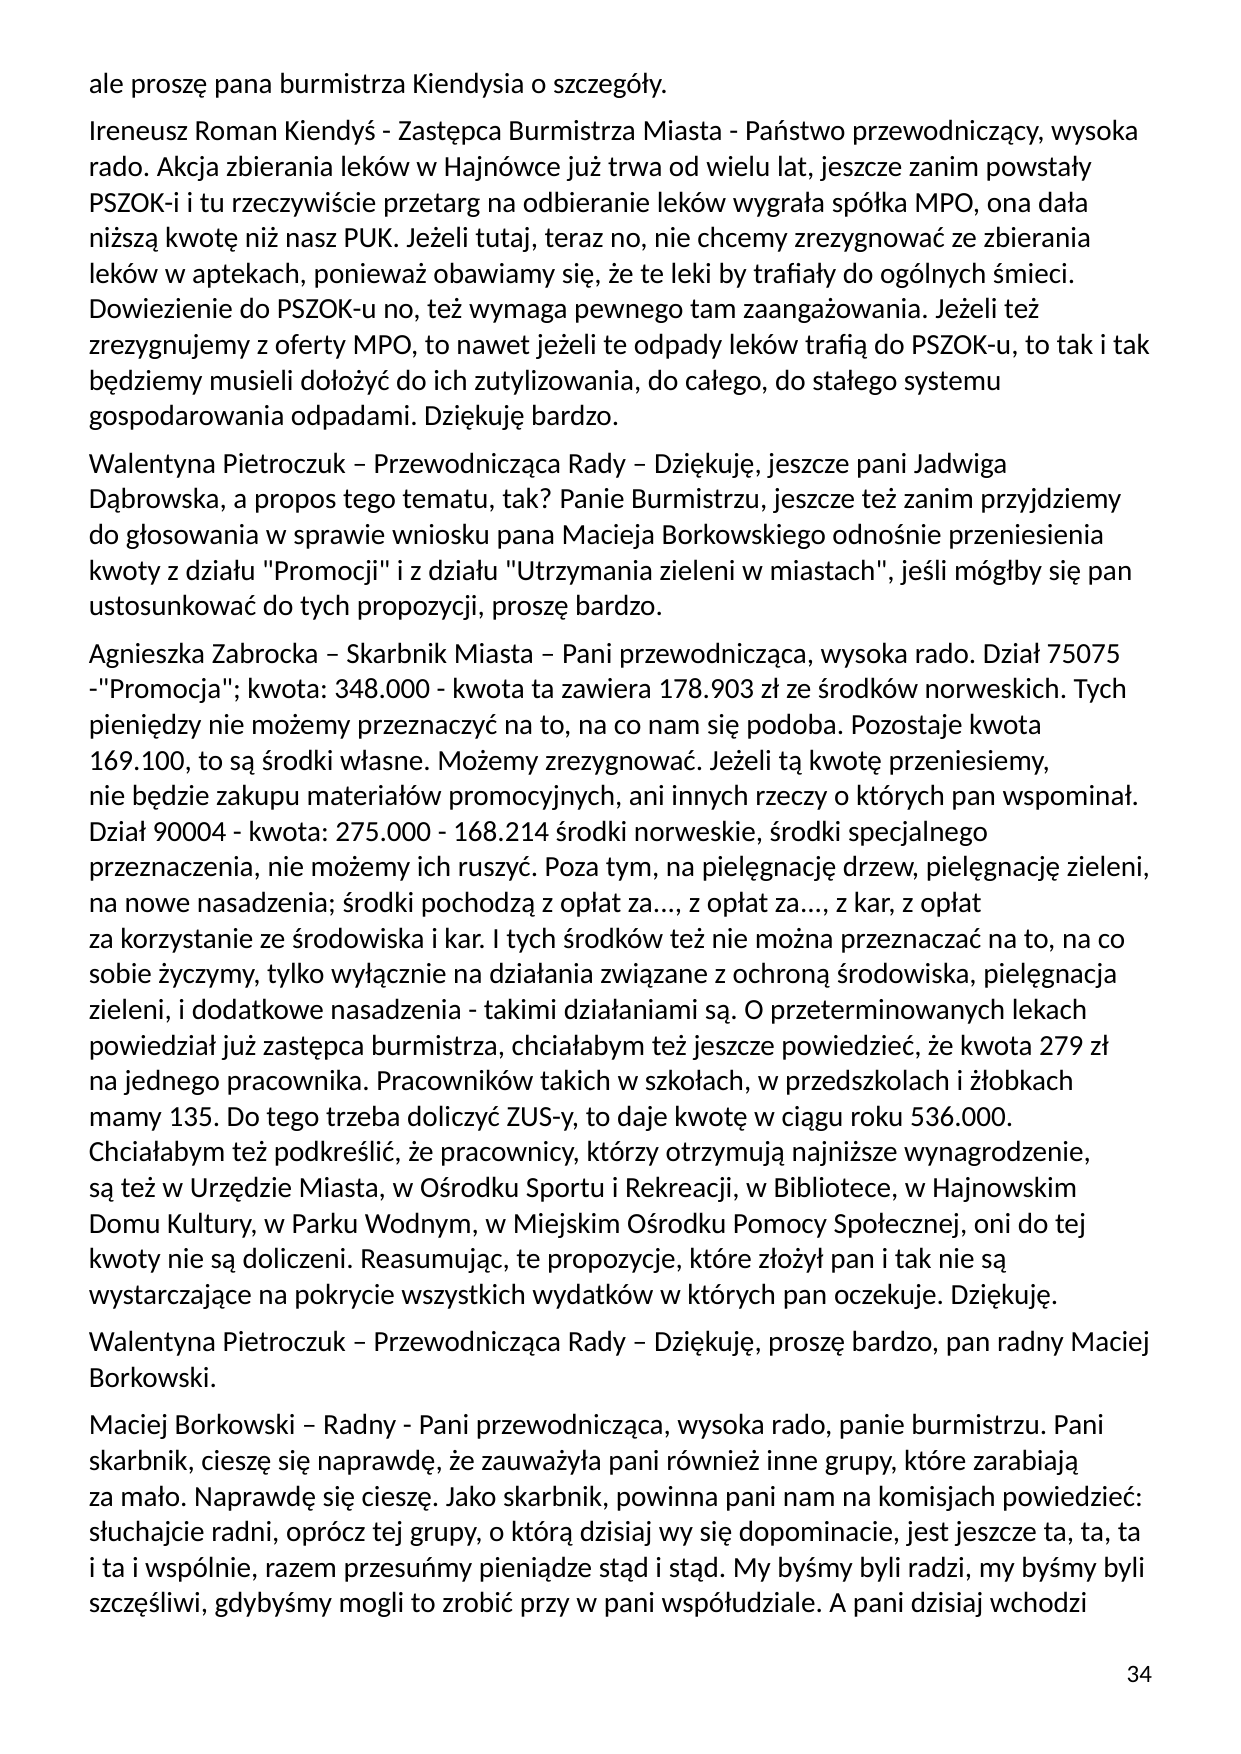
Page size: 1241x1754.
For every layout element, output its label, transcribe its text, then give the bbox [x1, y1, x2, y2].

text Agnieszka Zabrocka – Skarbnik Miasta – Pani przewodnicząca, wysoka rado. Dział 75075 -"Promocja"; kwota: 348.000 - kwota ta zawiera 178.903 zł ze środków norweskich. Tych pieniędzy nie możemy przeznaczyć na to, na co nam się podoba. Pozostaje kwota 169.100, to są środki własne. Możemy zrezygnować. Jeżeli tą kwotę przeniesiemy, nie będzie zakupu materiałów promocyjnych, ani innych rzeczy o których pan wspominał. Dział 90004 - kwota: 275.000 - 168.214 środki norweskie, środki specjalnego przeznaczenia, nie możemy ich ruszyć. Poza tym, na pielęgnację drzew, pielęgnację zieleni, na nowe nasadzenia; środki pochodzą z opłat za..., z opłat za..., z kar, z opłat za korzystanie ze środowiska i kar. I tych środków też nie można przeznaczać na to, na co sobie życzymy, tylko wyłącznie na działania związane z ochroną środowiska, pielęgnacja zieleni, i dodatkowe nasadzenia - takimi działaniami są. O przeterminowanych lekach powiedział już zastępca burmistrza, chciałabym też jeszcze powiedzieć, że kwota 279 zł na jednego pracownika. Pracowników takich w szkołach, w przedszkolach i żłobkach mamy 135. Do tego trzeba doliczyć ZUS-y, to daje kwotę w ciągu roku 536.000. Chciałabym też podkreślić, że pracownicy, którzy otrzymują najniższe wynagrodzenie, są też w Urzędzie Miasta, w Ośrodku Sportu i Rekreacji, w Bibliotece, w Hajnowskim Domu Kultury, w Parku Wodnym, w Miejskim Ośrodku Pomocy Społecznej, oni do tej kwoty nie są doliczeni. Reasumując, te propozycje, które złożył pan i tak nie są wystarczające na pokrycie wszystkich wydatków w których pan oczekuje. Dziękuję. [88, 635, 1152, 1312]
text ale proszę pana burmistrza Kiendysia o szczegóły. [88, 65, 1152, 101]
text Walentyna Pietroczuk – Przewodnicząca Rady – Dziękuję, proszę bardzo, pan radny Maciej Borkowski. [88, 1323, 1152, 1394]
text Ireneusz Roman Kiendyś - Zastępca Burmistrza Miasta - Państwo przewodniczący, wysoka rado. Akcja zbierania leków w Hajnówce już trwa od wielu lat, jeszcze zanim powstały PSZOK-i i tu rzeczywiście przetarg na odbieranie leków wygrała spółka MPO, ona dała niższą kwotę niż nasz PUK. Jeżeli tutaj, teraz no, nie chcemy zrezygnować ze zbierania leków w aptekach, ponieważ obawiamy się, że te leki by trafiały do ogólnych śmieci. Dowiezienie do PSZOK-u no, też wymaga pewnego tam zaangażowania. Jeżeli też zrezygnujemy z oferty MPO, to nawet jeżeli te odpady leków trafią do PSZOK-u, to tak i tak będziemy musieli dołożyć do ich zutylizowania, do całego, do stałego systemu gospodarowania odpadami. Dziękuję bardzo. [88, 112, 1152, 433]
text Walentyna Pietroczuk – Przewodnicząca Rady – Dziękuję, jeszcze pani Jadwiga Dąbrowska, a propos tego tematu, tak? Panie Burmistrzu, jeszcze też zanim przyjdziemy do głosowania w sprawie wniosku pana Macieja Borkowskiego odnośnie przeniesienia kwoty z działu "Promocji" i z działu "Utrzymania zieleni w miastach", jeśli mógłby się pan ustosunkować do tych propozycji, proszę bardzo. [88, 445, 1152, 623]
text Maciej Borkowski – Radny - Pani przewodnicząca, wysoka rado, panie burmistrzu. Pani skarbnik, cieszę się naprawdę, że zauważyła pani również inne grupy, które zarabiają za mało. Naprawdę się cieszę. Jako skarbnik, powinna pani nam na komisjach powiedzieć: słuchajcie radni, oprócz tej grupy, o którą dzisiaj wy się dopominacie, jest jeszcze ta, ta, ta i ta i wspólnie, razem przesuńmy pieniądze stąd i stąd. My byśmy byli radzi, my byśmy byli szczęśliwi, gdybyśmy mogli to zrobić przy w pani współudziale. A pani dzisiaj wchodzi [88, 1406, 1152, 1620]
